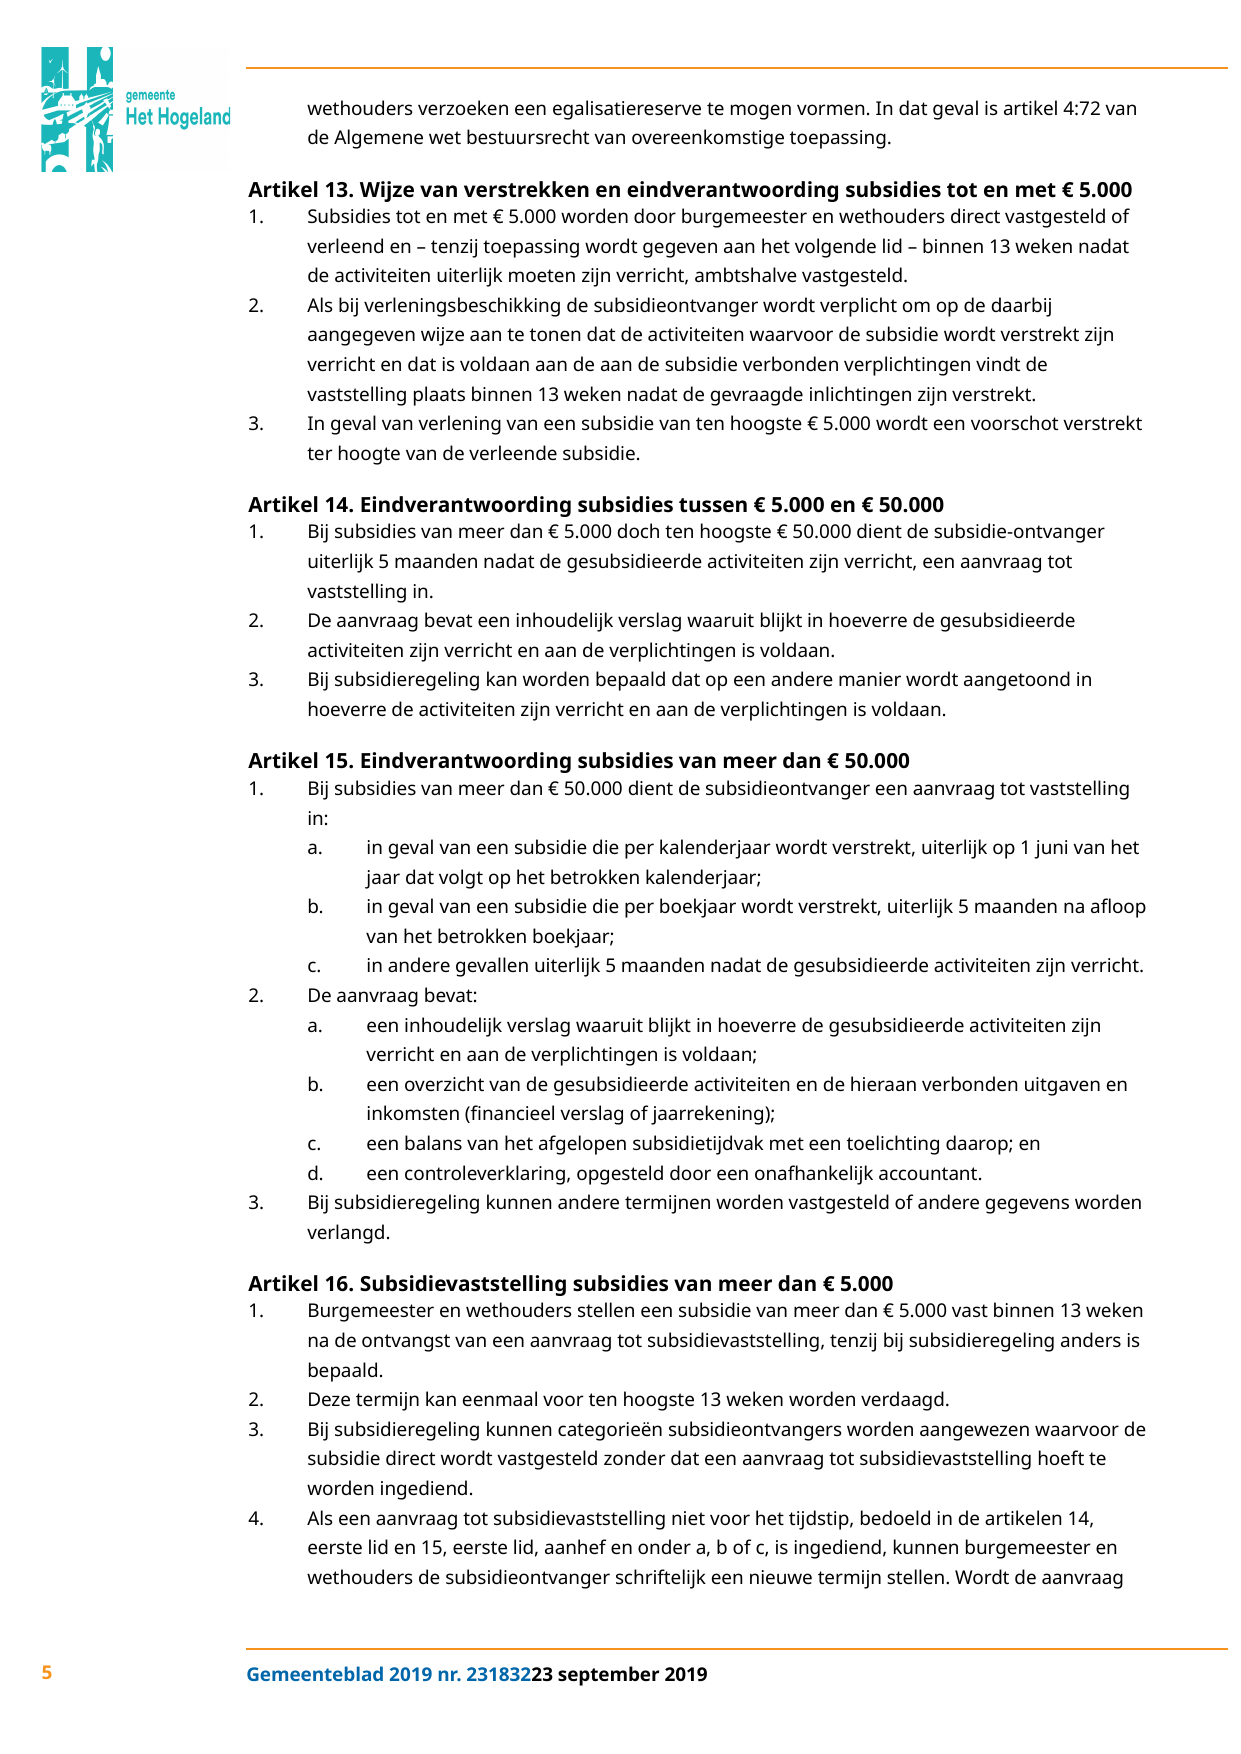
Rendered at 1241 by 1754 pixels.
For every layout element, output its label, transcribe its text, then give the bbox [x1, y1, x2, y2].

list Burgemeester en wethouders stellen een subsidie van meer dan € 5.000 vast binnen 13 weken na de ontvangst van een aanvraag tot subsidievaststelling, tenzij bij subsidieregeling anders is bepaald. [248, 1298, 1152, 1383]
text Artikel 16. Subsidievaststelling subsidies van meer dan € 5.000 [248, 1269, 1152, 1298]
list een inhoudelijk verslag waaruit blijkt in hoeverre de gesubsidieerde activiteiten zijn verricht en aan de verplichtingen is voldaan; [307, 1012, 1152, 1067]
list Subsidies tot en met € 5.000 worden door burgemeester en wethouders direct vastgesteld of verleend en – tenzij toepassing wordt gegeven aan het volgende lid – binnen 13 weken nadat de activiteiten uiterlijk moeten zijn verricht, ambtshalve vastgesteld. [248, 203, 1152, 288]
list Bij subsidies van meer dan € 50.000 dient de subsidieontvanger een aanvraag tot vaststelling in: [248, 775, 1152, 830]
list Als een aanvraag tot subsidievaststelling niet voor het tijdstip, bedoeld in de artikelen 14, eerste lid en 15, eerste lid, aanhef en onder a, b of c, is ingediend, kunnen burgemeester en wethouders de subsidieontvanger schriftelijk een nieuwe termijn stellen. Wordt de aanvraag [248, 1505, 1152, 1590]
list Bij subsidieregeling kan worden bepaald dat op een andere manier wordt aangetoond in hoeverre de activiteiten zijn verricht en aan de verplichtingen is voldaan. [248, 667, 1152, 722]
picture [41, 47, 231, 172]
list In geval van verlening van een subsidie van ten hoogste € 5.000 wordt een voorschot verstrekt ter hoogte van de verleende subsidie. [248, 410, 1152, 466]
list in andere gevallen uiterlijk 5 maanden nadat de gesubsidieerde activiteiten zijn verricht. [307, 953, 1152, 978]
list in geval van een subsidie die per kalenderjaar wordt verstrekt, uiterlijk op 1 juni van het jaar dat volgt op het betrokken kalenderjaar; [307, 834, 1152, 889]
list Bij subsidieregeling kunnen categorieën subsidieontvangers worden aangewezen waarvoor de subsidie direct wordt vastgesteld zonder dat een aanvraag tot subsidievaststelling hoeft te worden ingediend. [248, 1416, 1152, 1501]
list Bij subsidieregeling kunnen andere termijnen worden vastgesteld of andere gegevens worden verlangd. [248, 1189, 1152, 1244]
list De aanvraag bevat: [248, 982, 1152, 1008]
list Bij subsidies van meer dan € 5.000 doch ten hoogste € 50.000 dient de subsidie-ontvanger uiterlijk 5 maanden nadat de gesubsidieerde activiteiten zijn verricht, een aanvraag tot vaststelling in. [248, 519, 1152, 604]
text Artikel 14. Eindverantwoording subsidies tussen € 5.000 en € 50.000 [248, 490, 1152, 519]
list een controleverklaring, opgesteld door een onafhankelijk accountant. [307, 1160, 1152, 1185]
list De aanvraag bevat een inhoudelijk verslag waaruit blijkt in hoeverre de gesubsidieerde activiteiten zijn verricht en aan de verplichtingen is voldaan. [248, 607, 1152, 663]
list in geval van een subsidie die per boekjaar wordt verstrekt, uiterlijk 5 maanden na afloop van het betrokken boekjaar; [307, 893, 1152, 949]
list een balans van het afgelopen subsidietijdvak met een toelichting daarop; en [307, 1130, 1152, 1156]
list wethouders verzoeken een egalisatiereserve te mogen vormen. In dat geval is artikel 4:72 van de Algemene wet bestuursrecht van overeenkomstige toepassing. [248, 95, 1152, 150]
list Als bij verleningsbeschikking de subsidieontvanger wordt verplicht om op de daarbij aangegeven wijze aan te tonen dat de activiteiten waarvoor de subsidie wordt verstrekt zijn verricht en dat is voldaan aan de aan de subsidie verbonden verplichtingen vindt de vaststelling plaats binnen 13 weken nadat de gevraagde inlichtingen zijn verstrekt. [248, 292, 1152, 406]
text Artikel 15. Eindverantwoording subsidies van meer dan € 50.000 [248, 747, 1152, 775]
list een overzicht van de gesubsidieerde activiteiten en de hieraan verbonden uitgaven en inkomsten (financieel verslag of jaarrekening); [307, 1071, 1152, 1126]
list Deze termijn kan eenmaal voor ten hoogste 13 weken worden verdaagd. [248, 1386, 1152, 1412]
text Artikel 13. Wijze van verstrekken en eindverantwoording subsidies tot en met € 5.000 [248, 175, 1152, 203]
